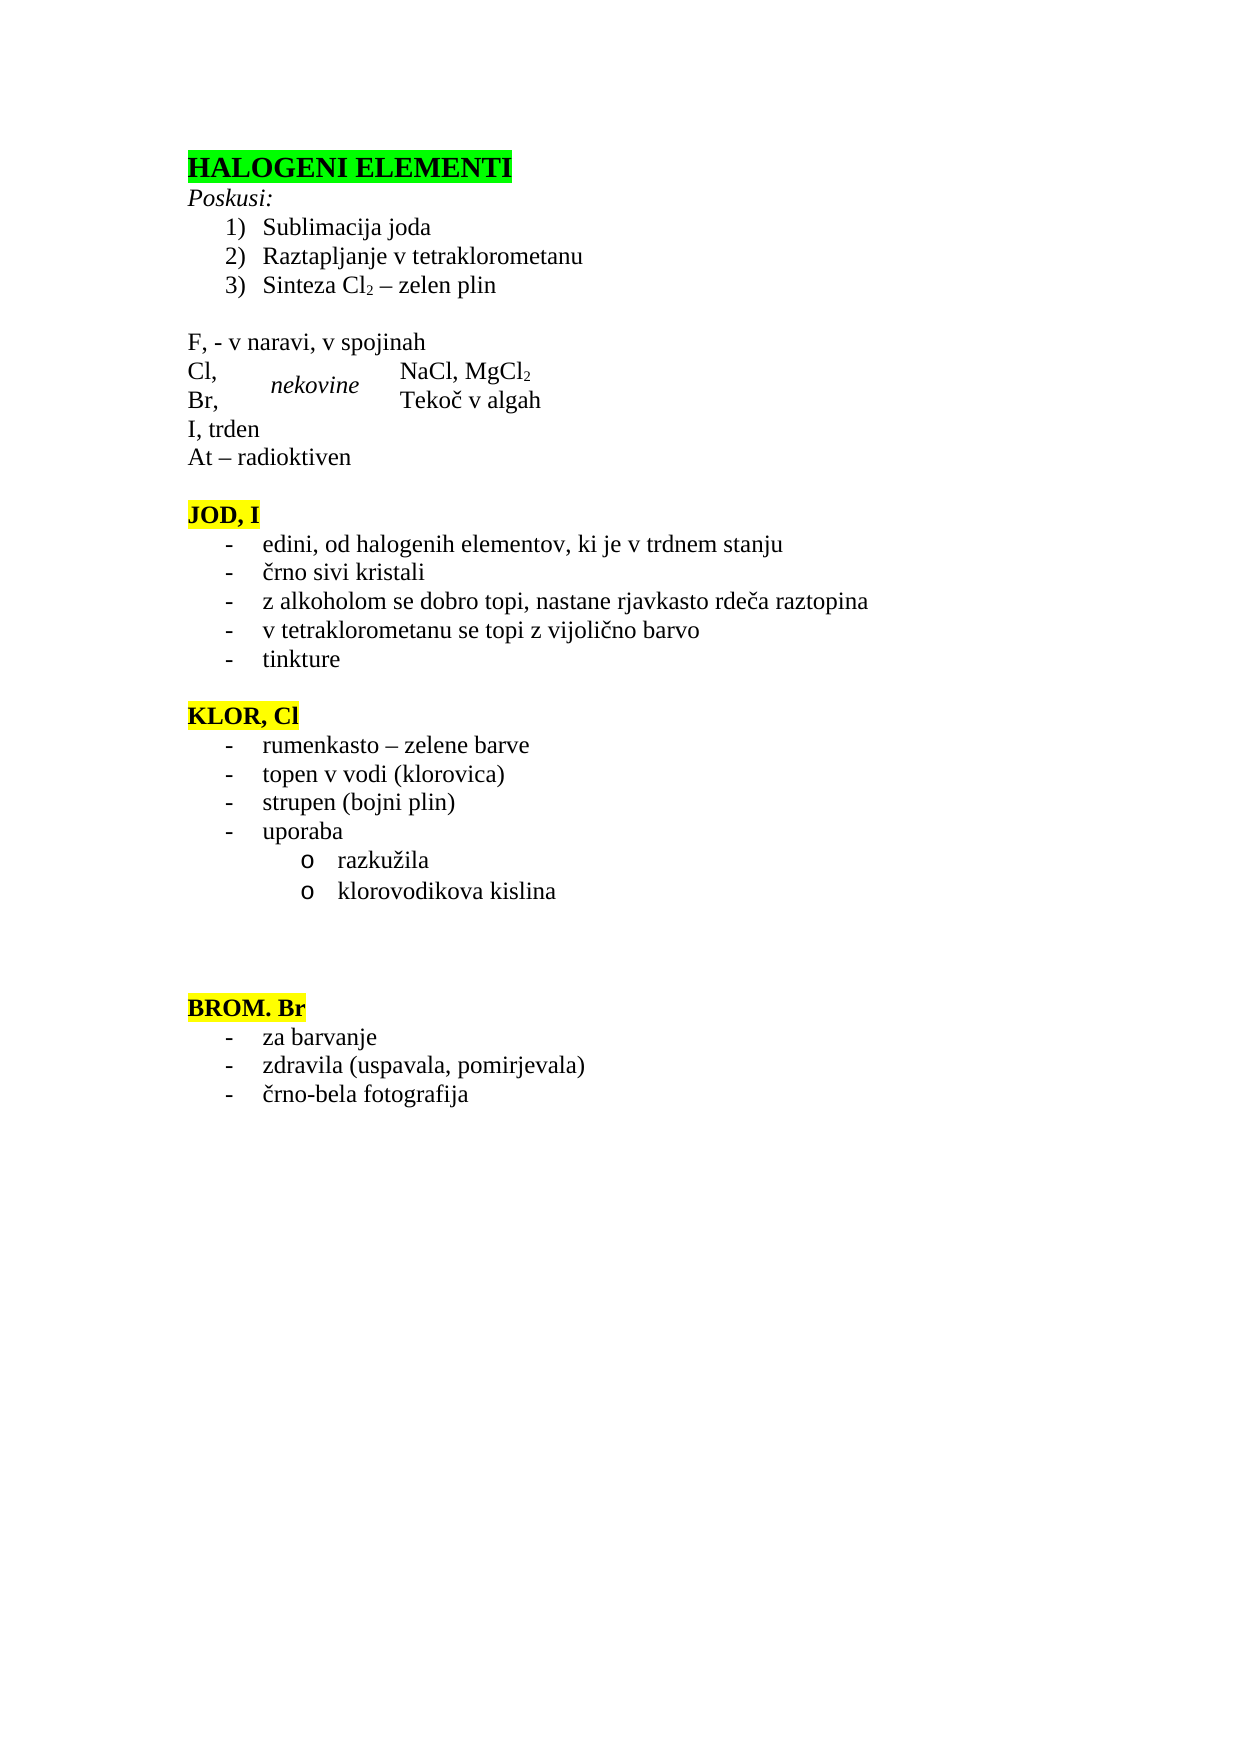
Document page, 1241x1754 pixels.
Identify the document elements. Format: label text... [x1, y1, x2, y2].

list Sublimacija joda [225, 212, 1053, 241]
text JOD, I [187, 500, 1053, 529]
list v tetraklorometanu se topi z vijolično barvo [225, 615, 1053, 644]
list klorovodikova kislina [300, 876, 1053, 907]
list edini, od halogenih elementov, ki je v trdnem stanju [225, 529, 1053, 557]
text KLOR, Cl [187, 701, 1053, 730]
list strupen (bojni plin) [225, 787, 1053, 816]
list Sinteza Cl2 – zelen plin [225, 270, 1053, 298]
table_cell Cl, [176, 356, 259, 385]
list za barvanje [225, 1022, 1053, 1050]
list uporaba [225, 816, 1053, 845]
list Raztapljanje v tetraklorometanu [225, 241, 1053, 270]
list topen v vodi (klorovica) [225, 759, 1053, 787]
table_cell nekovine [259, 356, 388, 414]
text At – radioktiven [187, 442, 1053, 471]
table_header F, - v naravi, v spojinah [176, 327, 1064, 356]
list črno-bela fotografija [225, 1079, 1053, 1108]
list tinkture [225, 644, 1053, 672]
text BROM. Br [187, 993, 1053, 1022]
list z alkoholom se dobro topi, nastane rjavkasto rdeča raztopina [225, 586, 1053, 615]
list razkužila [300, 845, 1053, 876]
table_cell I, trden [176, 414, 1064, 442]
list rumenkasto – zelene barve [225, 730, 1053, 759]
text Poskusi: [187, 183, 1053, 212]
table_cell Br, [176, 385, 259, 414]
list črno sivi kristali [225, 557, 1053, 586]
table_cell NaCl, MgCl2 [388, 356, 1064, 385]
list zdravila (uspavala, pomirjevala) [225, 1050, 1053, 1079]
table_cell Tekoč v algah [388, 385, 1064, 414]
text HALOGENI ELEMENTI [187, 150, 1053, 183]
